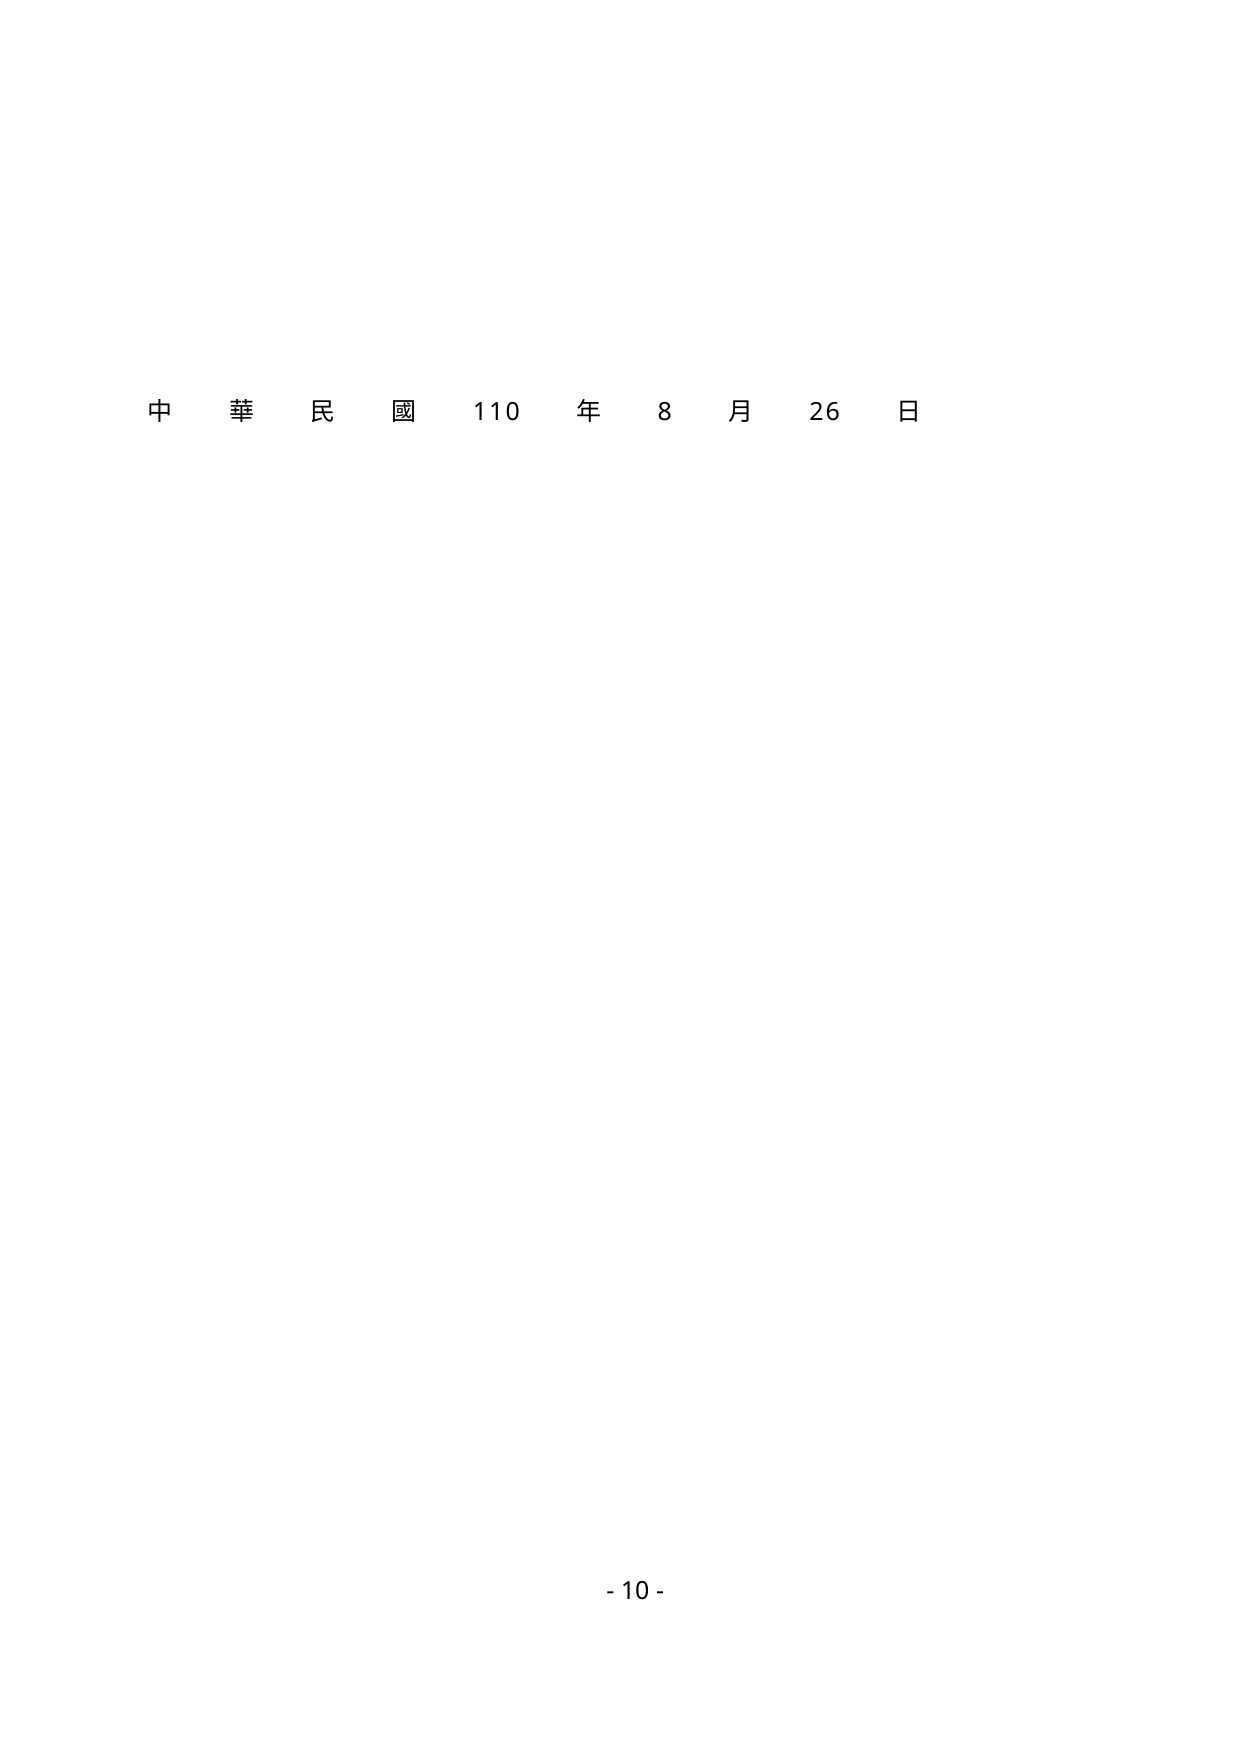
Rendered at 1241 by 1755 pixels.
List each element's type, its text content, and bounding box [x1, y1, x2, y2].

text 中 華 民 國 110 年 8 月 26 日 [148, 392, 1122, 428]
